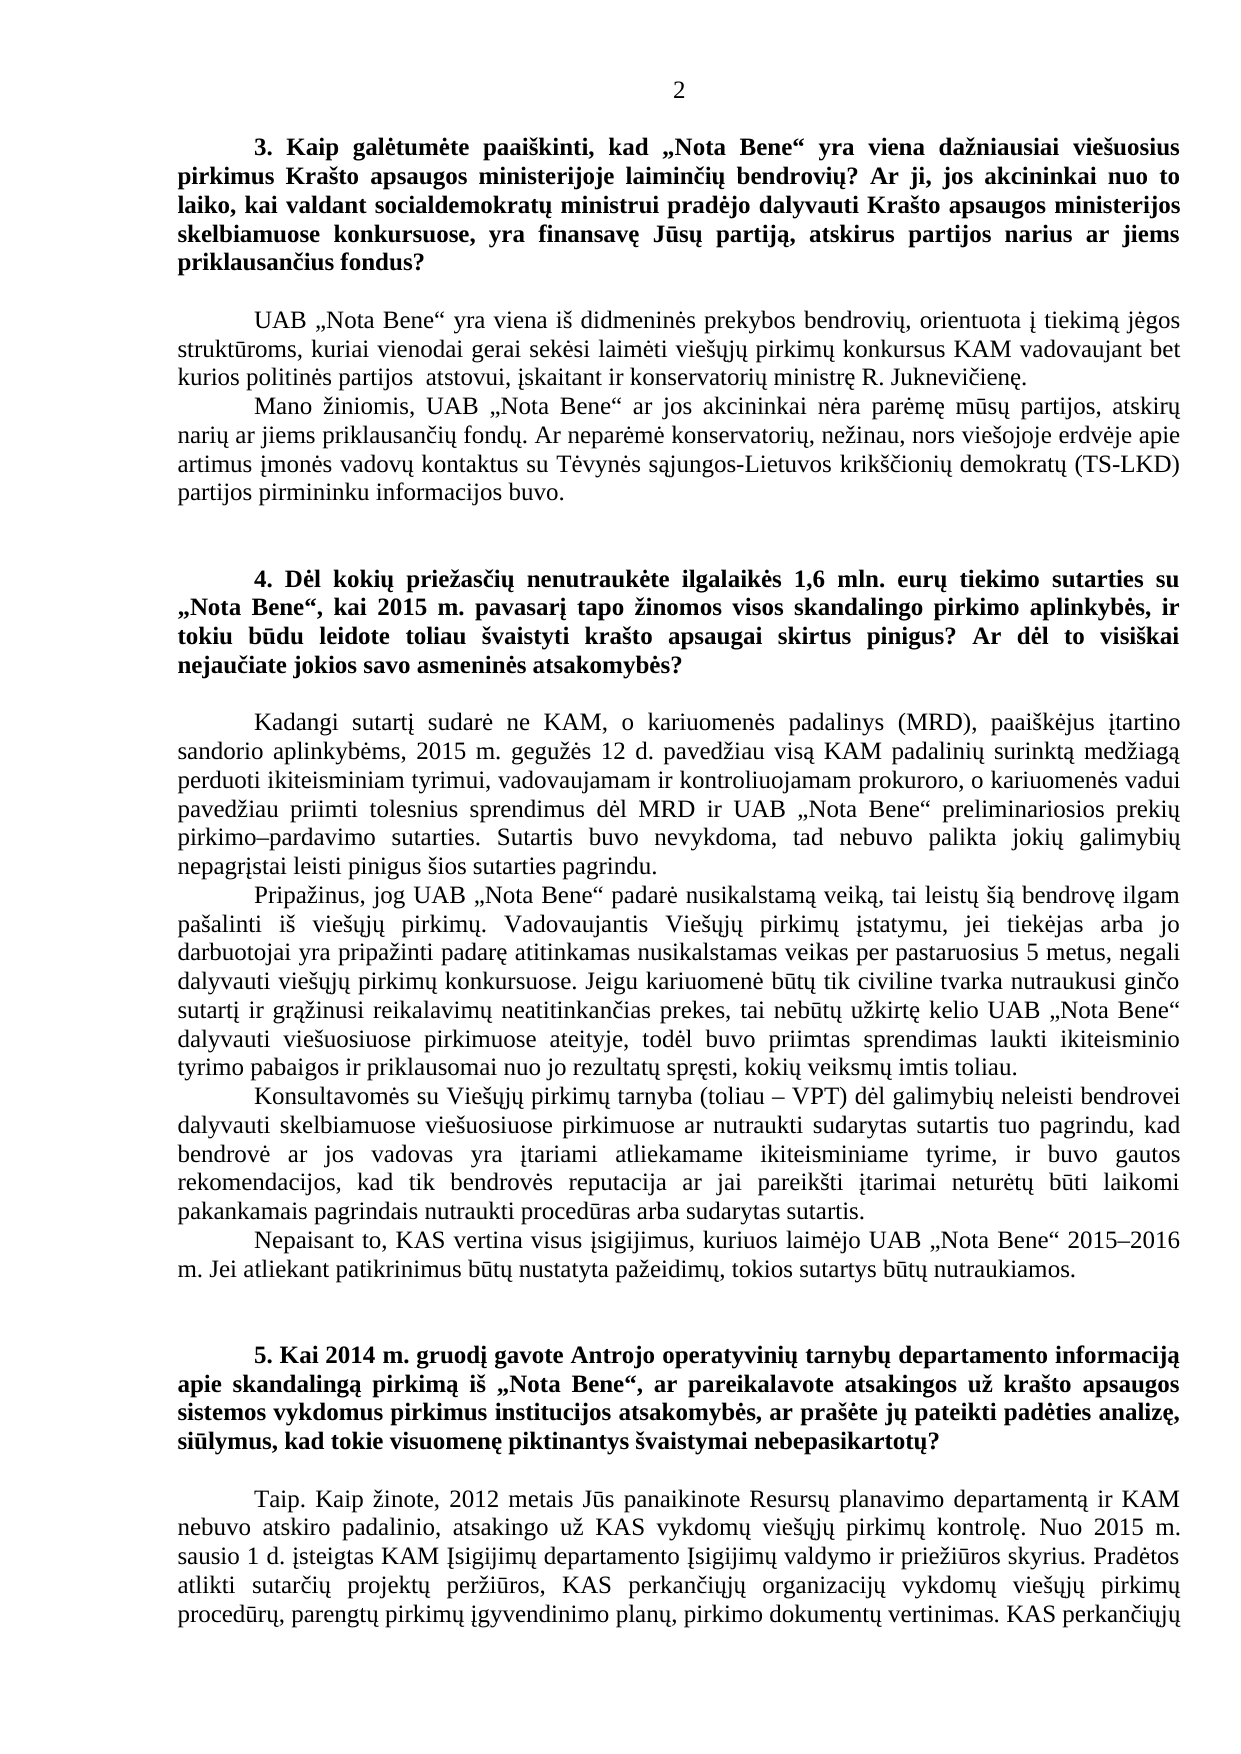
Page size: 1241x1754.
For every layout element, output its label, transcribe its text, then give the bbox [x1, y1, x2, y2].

text UAB „Nota Bene“ yra viena iš didmeninės prekybos bendrovių, orientuota į tiekimą jėgos struktūroms, kuriai vienodai gerai sekėsi laimėti viešųjų pirkimų konkursus KAM vadovaujant bet kurios politinės partijos atstovui, įskaitant ir konservatorių ministrę R. Juknevičienę. [177, 305, 1181, 391]
text Pripažinus, jog UAB „Nota Bene“ padarė nusikalstamą veiką, tai leistų šią bendrovę ilgam pašalinti iš viešųjų pirkimų. Vadovaujantis Viešųjų pirkimų įstatymu, jei tiekėjas arba jo darbuotojai yra pripažinti padarę atitinkamas nusikalstamas veikas per pastaruosius 5 metus, negali dalyvauti viešųjų pirkimų konkursuose. Jeigu kariuomenė būtų tik civiline tvarka nutraukusi ginčo sutartį ir grąžinusi reikalavimų neatitinkančias prekes, tai nebūtų užkirtę kelio UAB „Nota Bene“ dalyvauti viešuosiuose pirkimuose ateityje, todėl buvo priimtas sprendimas laukti ikiteisminio tyrimo pabaigos ir priklausomai nuo jo rezultatų spręsti, kokių veiksmų imtis toliau. [177, 880, 1181, 1081]
text 4. Dėl kokių priežasčių nenutraukėte ilgalaikės 1,6 mln. eurų tiekimo sutarties su „Nota Bene“, kai 2015 m. pavasarį tapo žinomos visos skandalingo pirkimo aplinkybės, ir tokiu būdu leidote toliau švaistyti krašto apsaugai skirtus pinigus? Ar dėl to visiškai nejaučiate jokios savo asmeninės atsakomybės? [177, 564, 1181, 679]
text Nepaisant to, KAS vertina visus įsigijimus, kuriuos laimėjo UAB „Nota Bene“ 2015–2016 m. Jei atliekant patikrinimus būtų nustatyta pažeidimų, tokios sutartys būtų nutraukiamos. [177, 1225, 1181, 1282]
text Taip. Kaip žinote, 2012 metais Jūs panaikinote Resursų planavimo departamentą ir KAM nebuvo atskiro padalinio, atsakingo už KAS vykdomų viešųjų pirkimų kontrolę. Nuo 2015 m. sausio 1 d. įsteigtas KAM Įsigijimų departamento Įsigijimų valdymo ir priežiūros skyrius. Pradėtos atlikti sutarčių projektų peržiūros, KAS perkančiųjų organizacijų vykdomų viešųjų pirkimų procedūrų, parengtų pirkimų įgyvendinimo planų, pirkimo dokumentų vertinimas. KAS perkančiųjų [177, 1484, 1181, 1627]
text Kadangi sutartį sudarė ne KAM, o kariuomenės padalinys (MRD), paaiškėjus įtartino sandorio aplinkybėms, 2015 m. gegužės 12 d. pavedžiau visą KAM padalinių surinktą medžiagą perduoti ikiteisminiam tyrimui, vadovaujamam ir kontroliuojamam prokuroro, o kariuomenės vadui pavedžiau priimti tolesnius sprendimus dėl MRD ir UAB „Nota Bene“ preliminariosios prekių pirkimo–pardavimo sutarties. Sutartis buvo nevykdoma, tad nebuvo palikta jokių galimybių nepagrįstai leisti pinigus šios sutarties pagrindu. [177, 707, 1181, 880]
text 5. Kai 2014 m. gruodį gavote Antrojo operatyvinių tarnybų departamento informaciją apie skandalingą pirkimą iš „Nota Bene“, ar pareikalavote atsakingos už krašto apsaugos sistemos vykdomus pirkimus institucijos atsakomybės, ar prašėte jų pateikti padėties analizę, siūlymus, kad tokie visuomenę piktinantys švaistymai nebepasikartotų? [177, 1340, 1181, 1455]
text 3. Kaip galėtumėte paaiškinti, kad „Nota Bene“ yra viena dažniausiai viešuosius pirkimus Krašto apsaugos ministerijoje laiminčių bendrovių? Ar ji, jos akcininkai nuo to laiko, kai valdant socialdemokratų ministrui pradėjo dalyvauti Krašto apsaugos ministerijos skelbiamuose konkursuose, yra finansavę Jūsų partiją, atskirus partijos narius ar jiems priklausančius fondus? [177, 132, 1181, 276]
text Konsultavomės su Viešųjų pirkimų tarnyba (toliau – VPT) dėl galimybių neleisti bendrovei dalyvauti skelbiamuose viešuosiuose pirkimuose ar nutraukti sudarytas sutartis tuo pagrindu, kad bendrovė ar jos vadovas yra įtariami atliekamame ikiteisminiame tyrime, ir buvo gautos rekomendacijos, kad tik bendrovės reputacija ar jai pareikšti įtarimai neturėtų būti laikomi pakankamais pagrindais nutraukti procedūras arba sudarytas sutartis. [177, 1081, 1181, 1225]
text Mano žiniomis, UAB „Nota Bene“ ar jos akcininkai nėra parėmę mūsų partijos, atskirų narių ar jiems priklausančių fondų. Ar neparėmė konservatorių, nežinau, nors viešojoje erdvėje apie artimus įmonės vadovų kontaktus su Tėvynės sąjungos-Lietuvos krikščionių demokratų (TS-LKD) partijos pirmininku informacijos buvo. [177, 391, 1181, 506]
